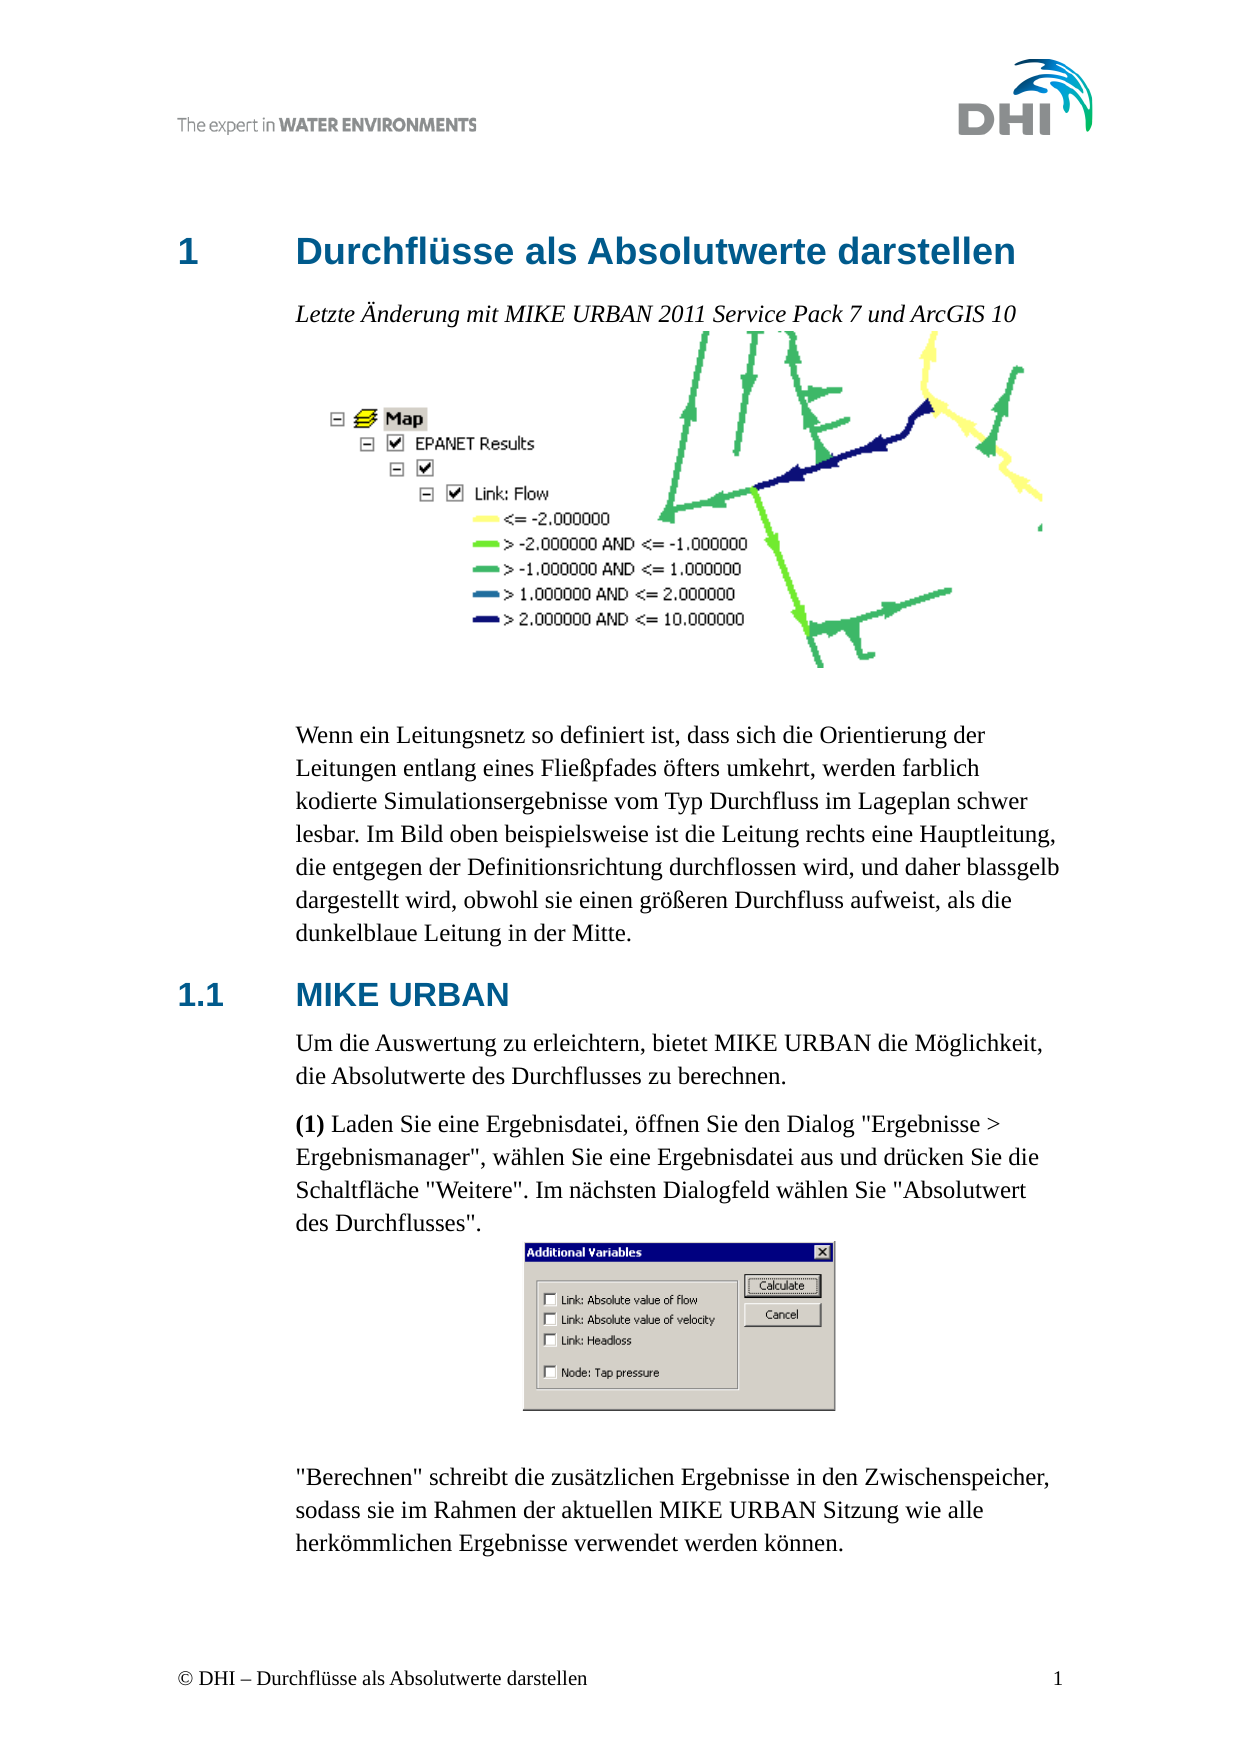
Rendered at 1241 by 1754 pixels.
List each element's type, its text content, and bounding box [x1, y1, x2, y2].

picture [177, 117, 477, 135]
subtitle MIKE URBAN [177, 975, 1063, 1013]
subtitle Durchflüsse als Absolutwerte darstellen [177, 229, 1063, 272]
text Wenn ein Leitungsnetz so definiert ist, dass sich die Orientierung der Leitungen entlang eines Fließpfades öfters umkehrt, werden farblich kodierte Simulationsergebnisse vom Typ Durchfluss im Lageplan schwer lesbar. Im Bild oben beispielsweise ist die Leitung rechts eine Hauptleitung, die entgegen der Definitionsrichtung durchflossen wird, und daher blassgelb dargestellt wird, obwohl sie einen größeren Durchfluss aufweist, als die dunkelblaue Leitung in der Mitte. [295, 720, 1063, 947]
picture [958, 59, 1093, 135]
text (1) Laden Sie eine Ergebnisdatei, öffnen Sie den Dialog "Ergebnisse > Ergebnismanager", wählen Sie eine Ergebnisdatei aus und drücken Sie die Schaltfläche "Weitere". Im nächsten Dialogfeld wählen Sie "Absolutwert des Durchflusses". [295, 1109, 1063, 1237]
text Um die Auswertung zu erleichtern, bietet MIKE URBAN die Möglichkeit, die Absolutwerte des Durchflusses zu berechnen. [295, 1028, 1063, 1090]
text "Berechnen" schreibt die zusätzlichen Ergebnisse in den Zwischenspeicher, sodass sie im Rahmen der aktuellen MIKE URBAN Sitzung wie alle herkömmlichen Ergebnisse verwendet werden können. [295, 1462, 1063, 1557]
picture [522, 1241, 836, 1411]
picture [316, 331, 1043, 668]
text Letzte Änderung mit MIKE URBAN 2011 Service Pack 7 und ArcGIS 10 [295, 299, 1063, 328]
